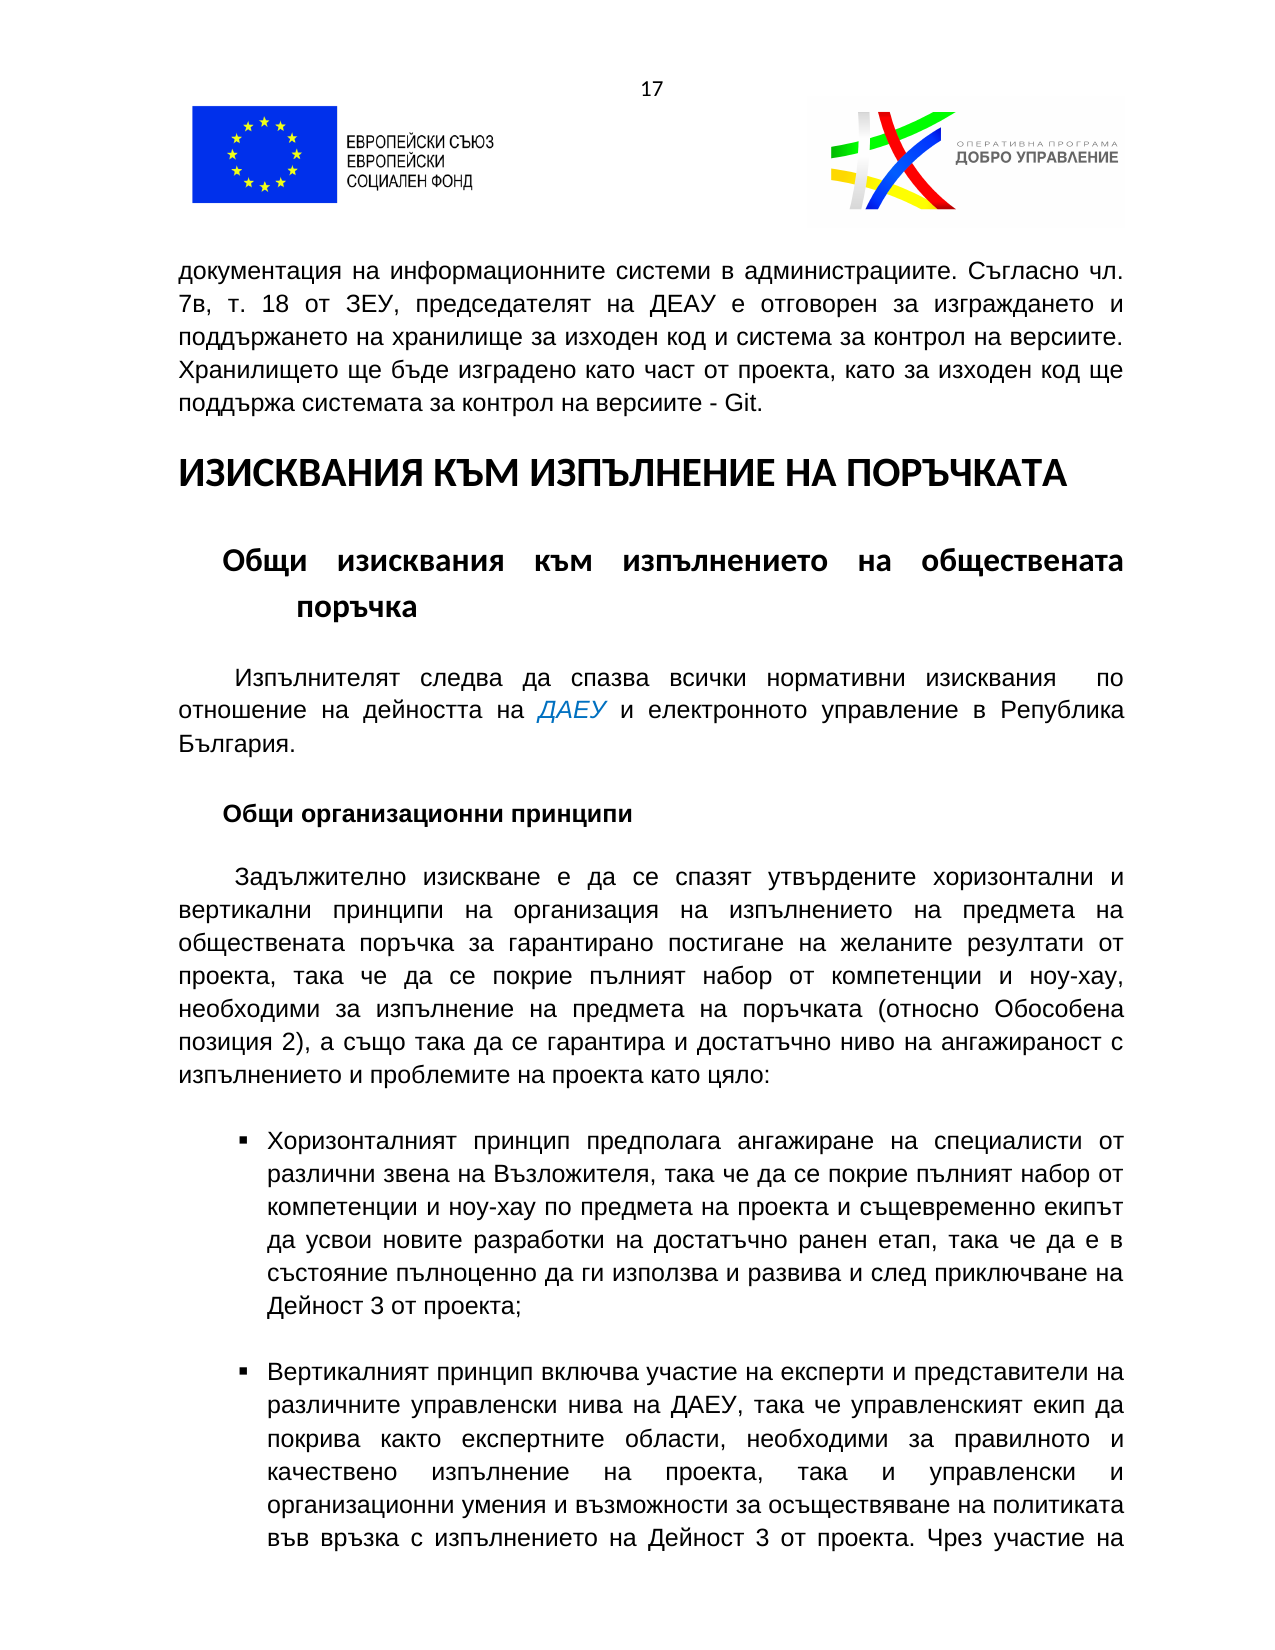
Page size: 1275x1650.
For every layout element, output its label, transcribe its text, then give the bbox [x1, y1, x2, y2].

text документация на информационните системи в администрациите. Съгласно чл. 7в, т. 18 от ЗЕУ, председателят на ДЕАУ е отговорен за изграждането и поддържането на хранилище за изходен код и система за контрол на версиите. Хранилището ще бъде изградено като част от проекта, като за изходен код ще поддържа системата за контрол на версиите - Git. [178, 256, 1125, 417]
subtitle Общи организационни принципи [222, 799, 1125, 827]
text Изпълнителят следва да спазва всички нормативни изисквания по отношение на дейността на ДАЕУ и електронното управление в Република България. [178, 662, 1125, 757]
subtitle ИЗИСКВАНИЯ КЪМ ИЗПЪЛНЕНИЕ НА ПОРЪЧКАТА [178, 446, 1125, 497]
text Задължително изискване е да се спазят утвърдените хоризонтални и вертикални принципи на организация на изпълнението на предмета на обществената поръчка за гарантирано постигане на желаните резултати от проекта, така че да се покрие пълният набор от компетенции и ноу-хау, необходими за изпълнение на предмета на поръчката (относно Обособена позиция 2), а също така да се гарантира и достатъчно ниво на ангажираност с изпълнението и проблемите на проекта като цяло: [178, 862, 1125, 1089]
list Вертикалният принцип включва участие на експерти и представители на различните управленски нива на ДАЕУ, така че управленският екип да покрива както експертните области, необходими за правилното и качествено изпълнение на проекта, така и управленски и организационни умения и възможности за осъществяване на политиката във връзка с изпълнението на Дейност 3 от проекта. Чрез участие на [237, 1357, 1125, 1551]
subtitle Общи изисквания към изпълнението на обществената поръчка [222, 539, 1125, 626]
list Хоризонталният принцип предполага ангажиране на специалисти от различни звена на Възложителя, така че да се покрие пълният набор от компетенции и ноу-хау по предмета на проекта и същевременно екипът да усвои новите разработки на достатъчно ранен етап, така че да е в състояние пълноценно да ги използва и развива и след приключване на Дейност 3 от проекта; [237, 1126, 1125, 1320]
